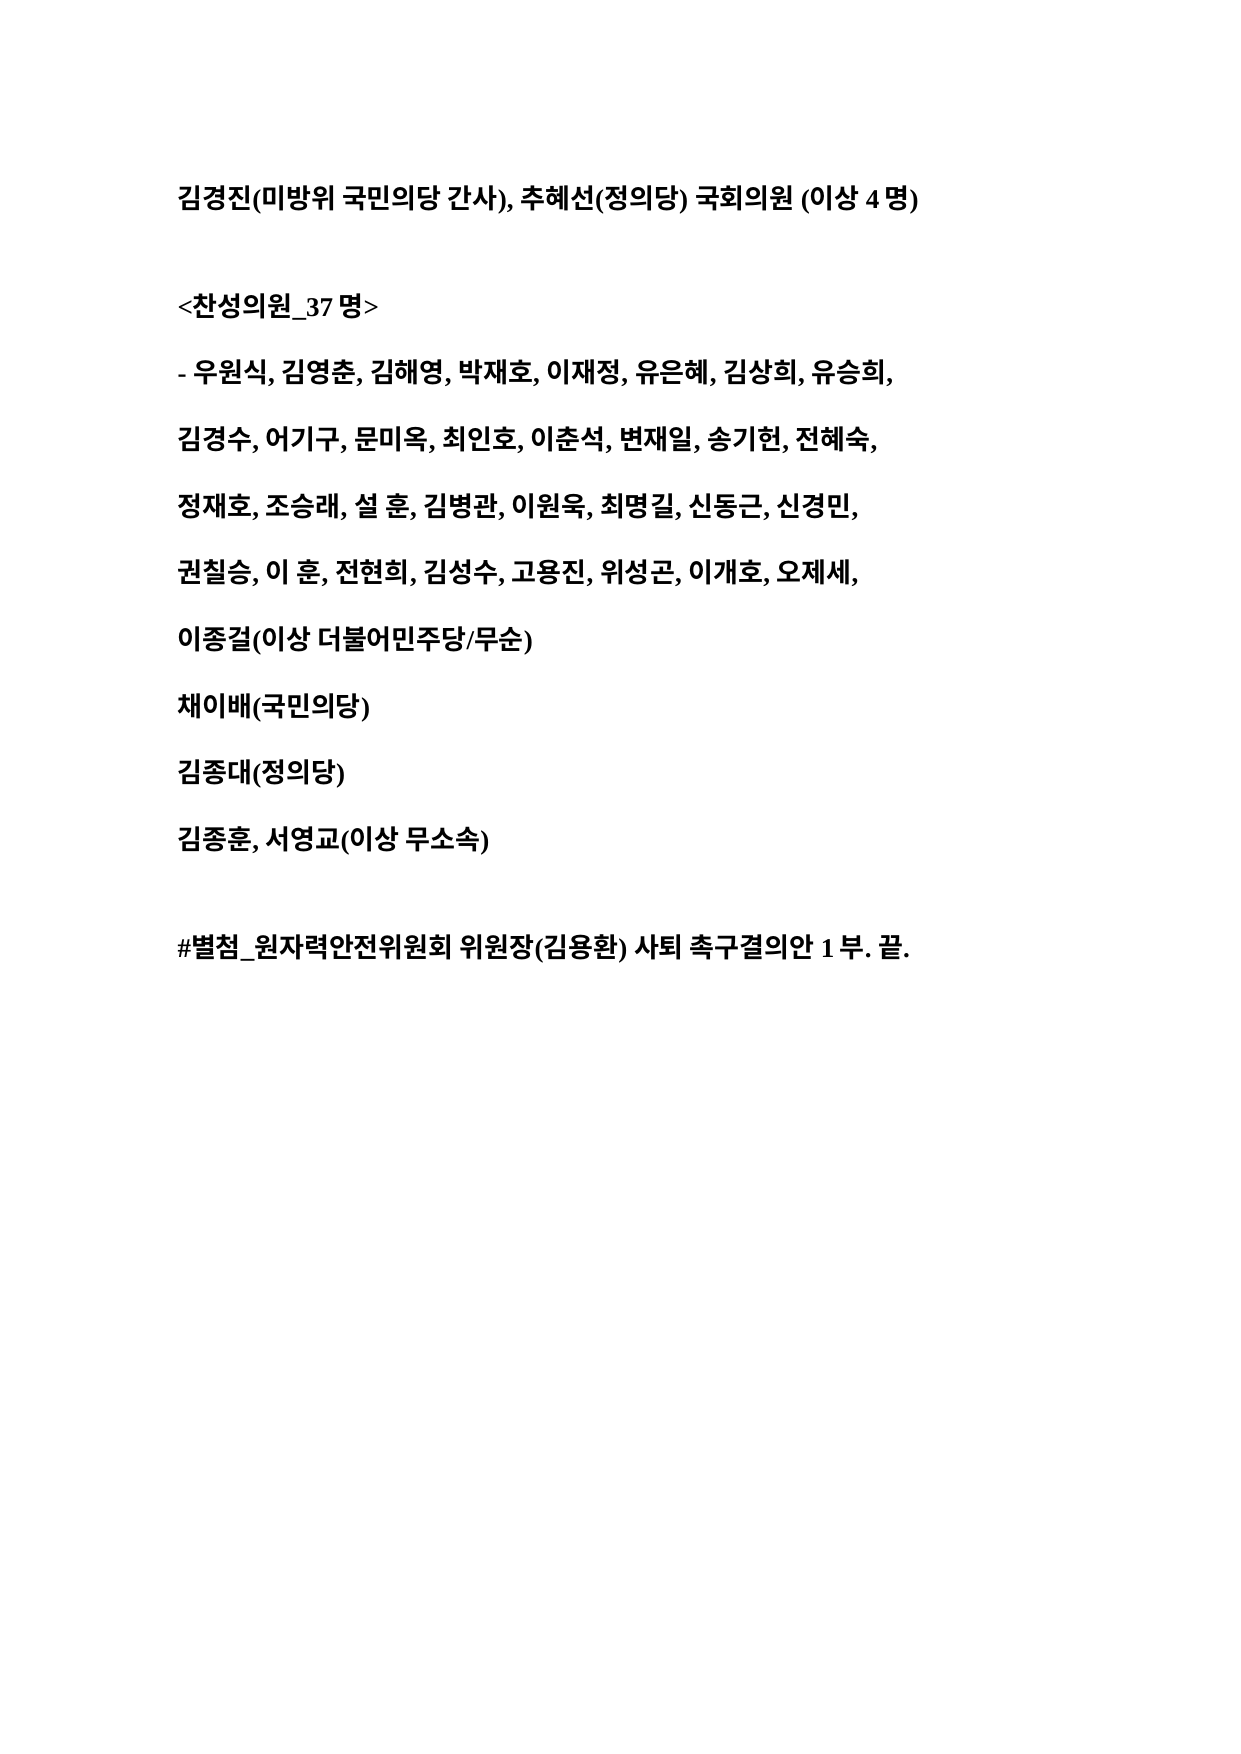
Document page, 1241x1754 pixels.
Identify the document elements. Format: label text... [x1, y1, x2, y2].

text 채이배(국민의당) [177, 685, 1063, 724]
text <찬성의원_37명> [177, 285, 1063, 324]
text 김경수, 어기구, 문미옥, 최인호, 이춘석, 변재일, 송기헌, 전혜숙, [177, 418, 1063, 457]
text 김종훈, 서영교(이상 무소속) [177, 818, 1063, 857]
text 김종대(정의당) [177, 751, 1063, 791]
text 이종걸(이상 더불어민주당/무순) [177, 618, 1063, 657]
text #별첨_원자력안전위원회 위원장(김용환) 사퇴 촉구결의안 1부. 끝. [177, 926, 1063, 965]
text 김경진(미방위 국민의당 간사), 추혜선(정의당) 국회의원 (이상 4명) [177, 177, 1063, 216]
text 정재호, 조승래, 설 훈, 김병관, 이원욱, 최명길, 신동근, 신경민, [177, 485, 1063, 524]
text - 우원식, 김영춘, 김해영, 박재호, 이재정, 유은혜, 김상희, 유승희, [177, 351, 1063, 391]
text 권칠승, 이 훈, 전현희, 김성수, 고용진, 위성곤, 이개호, 오제세, [177, 551, 1063, 591]
